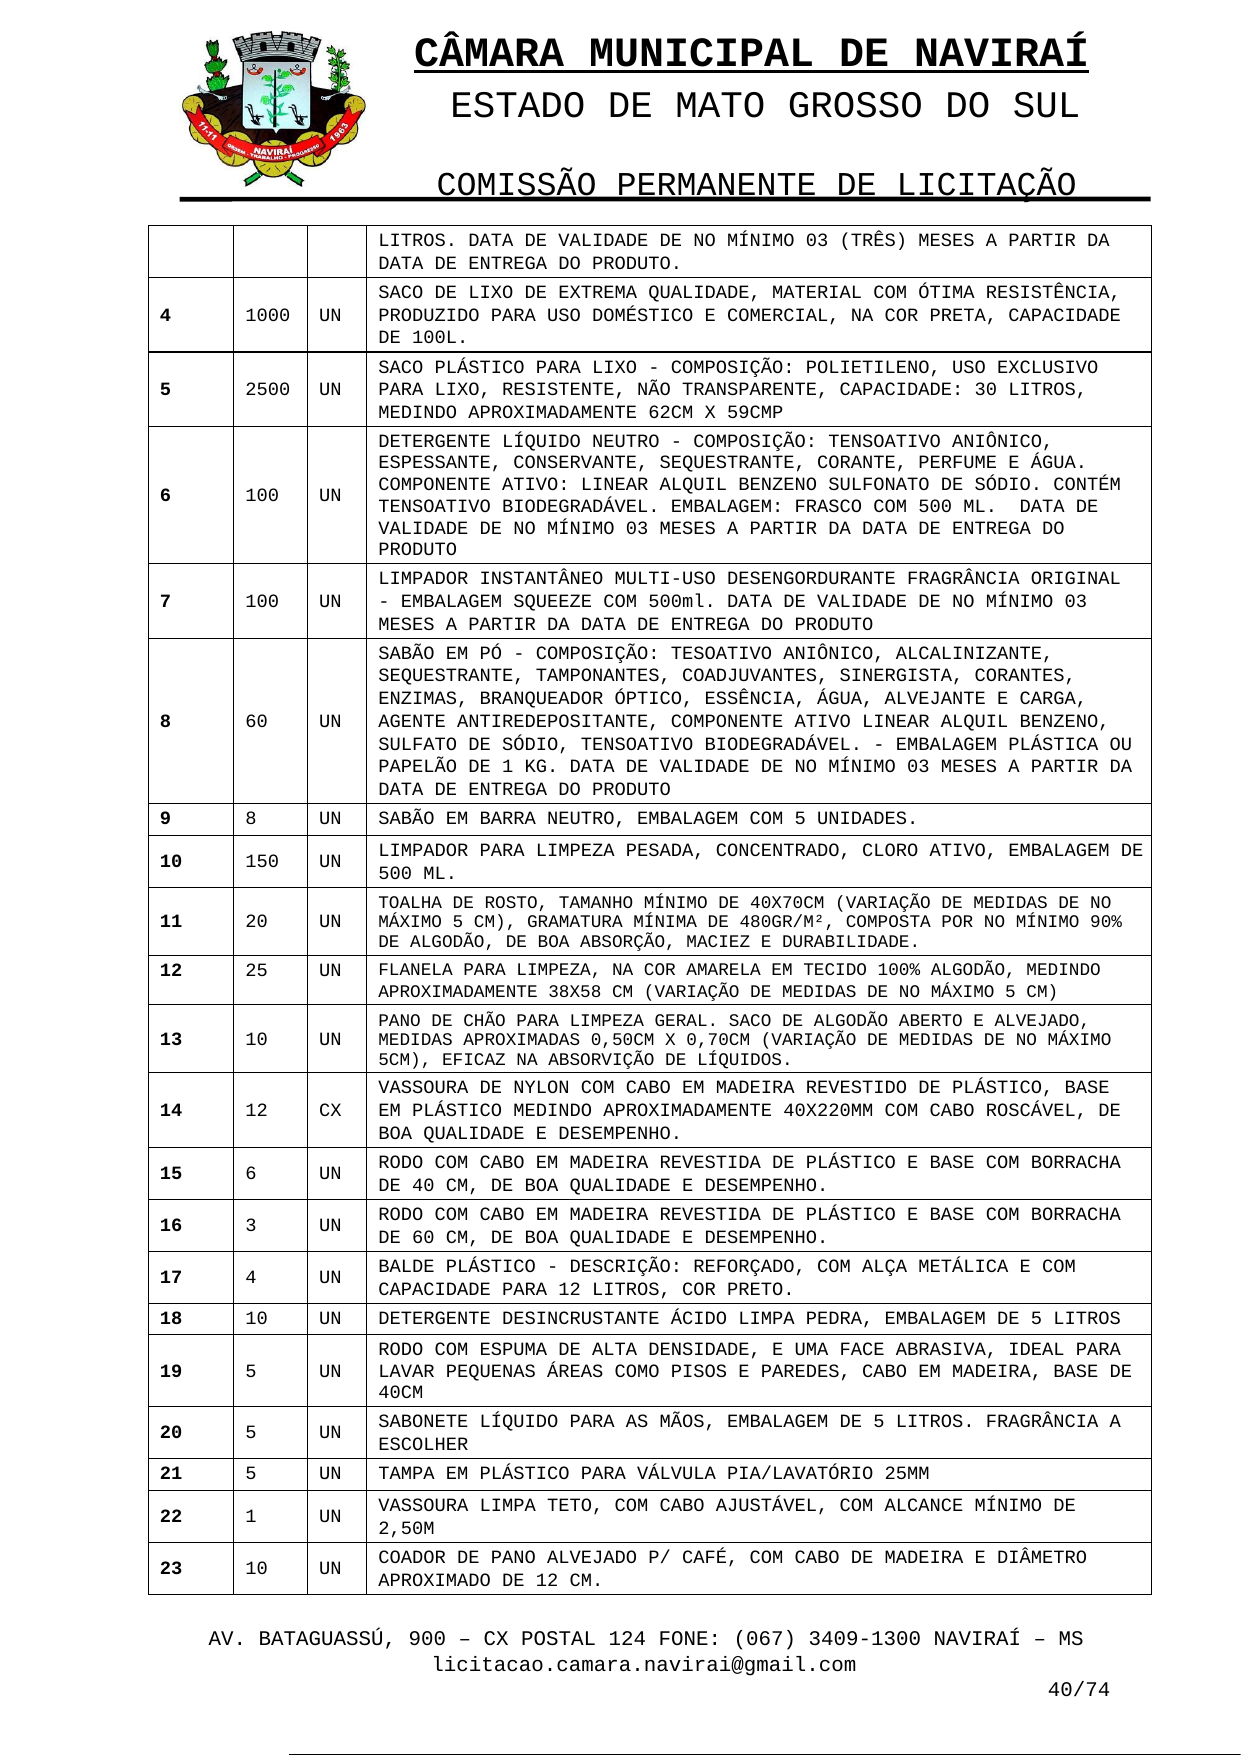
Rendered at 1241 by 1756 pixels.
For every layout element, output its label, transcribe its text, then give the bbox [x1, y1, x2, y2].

table_cell CX [308, 1073, 366, 1147]
table_cell UN [308, 1200, 366, 1251]
table_cell UN [308, 1252, 366, 1302]
table_cell 5 [234, 1407, 307, 1458]
table_cell DETERGENTE DESINCRUSTANTE ÁCIDO LIMPA PEDRA, EMBALAGEM DE 5 LITROS [367, 1304, 1151, 1334]
table_cell LITROS. DATA DE VALIDADE DE NO MÍNIMO 03 (TRÊS) MESES A PARTIR DA DATA DE ENTREGA DO PRODUTO. [367, 226, 1151, 277]
table_cell SACO DE LIXO DE EXTREMA QUALIDADE, MATERIAL COM ÓTIMA RESISTÊNCIA, PRODUZIDO PARA USO DOMÉSTICO E COMERCIAL, NA COR PRETA, CAPACIDADE DE 100L. [367, 278, 1151, 351]
table_cell SACO PLÁSTICO PARA LIXO - COMPOSIÇÃO: POLIETILENO, USO EXCLUSIVO PARA LIXO, RESISTENTE, NÃO TRANSPARENTE, CAPACIDADE: 30 LITROS, MEDINDO APROXIMADAMENTE 62CM X 59CMP [367, 353, 1151, 426]
table_cell [308, 226, 366, 277]
table_cell 150 [234, 836, 307, 887]
table_cell LIMPADOR PARA LIMPEZA PESADA, CONCENTRADO, CLORO ATIVO, EMBALAGEM DE 500 ML. [367, 836, 1151, 887]
table_cell VASSOURA DE NYLON COM CABO EM MADEIRA REVESTIDO DE PLÁSTICO, BASE EM PLÁSTICO MEDINDO APROXIMADAMENTE 40X220MM COM CABO ROSCÁVEL, DE BOA QUALIDADE E DESEMPENHO. [367, 1073, 1151, 1147]
table_cell DETERGENTE LÍQUIDO NEUTRO - COMPOSIÇÃO: TENSOATIVO ANIÔNICO, ESPESSANTE, CONSERVANTE, SEQUESTRANTE, CORANTE, PERFUME E ÁGUA. COMPONENTE ATIVO: LINEAR ALQUIL BENZENO SULFONATO DE SÓDIO. CONTÉM TENSOATIVO BIODEGRADÁVEL. EMBALAGEM: FRASCO COM 500 ML. DATA DE VALIDADE DE NO MÍNIMO 03 MESES A PARTIR DA DATA DE ENTREGA DO PRODUTO [367, 427, 1151, 563]
table_cell 100 [234, 564, 307, 637]
table_cell RODO COM CABO EM MADEIRA REVESTIDA DE PLÁSTICO E BASE COM BORRACHA DE 60 CM, DE BOA QUALIDADE E DESEMPENHO. [367, 1200, 1151, 1251]
table_cell 4 [149, 278, 233, 351]
table_cell 23 [149, 1543, 233, 1593]
table_cell 100 [234, 427, 307, 563]
table_cell UN [308, 1335, 366, 1406]
table_cell BALDE PLÁSTICO - DESCRIÇÃO: REFORÇADO, COM ALÇA METÁLICA E COM CAPACIDADE PARA 12 LITROS, COR PRETO. [367, 1252, 1151, 1302]
table_cell FLANELA PARA LIMPEZA, NA COR AMARELA EM TECIDO 100% ALGODÃO, MEDINDO APROXIMADAMENTE 38X58 CM (VARIAÇÃO DE MEDIDAS DE NO MÁXIMO 5 CM) [367, 956, 1151, 1004]
table_cell 7 [149, 564, 233, 637]
table_cell UN [308, 1491, 366, 1542]
table_cell 60 [234, 639, 307, 803]
table_cell 8 [234, 804, 307, 835]
table_cell 21 [149, 1459, 233, 1490]
table_cell UN [308, 564, 366, 637]
table_cell [234, 226, 307, 277]
table_cell RODO COM ESPUMA DE ALTA DENSIDADE, E UMA FACE ABRASIVA, IDEAL PARA LAVAR PEQUENAS ÁREAS COMO PISOS E PAREDES, CABO EM MADEIRA, BASE DE 40CM [367, 1335, 1151, 1406]
table_cell 22 [149, 1491, 233, 1542]
table_cell TAMPA EM PLÁSTICO PARA VÁLVULA PIA/LAVATÓRIO 25MM [367, 1459, 1151, 1490]
table_cell UN [308, 1304, 366, 1334]
table_cell 8 [149, 639, 233, 803]
table_cell 13 [149, 1005, 233, 1072]
table_cell 5 [149, 353, 233, 426]
table_cell UN [308, 956, 366, 1004]
table_cell 12 [234, 1073, 307, 1147]
table_cell 15 [149, 1148, 233, 1199]
table_cell VASSOURA LIMPA TETO, COM CABO AJUSTÁVEL, COM ALCANCE MÍNIMO DE 2,50M [367, 1491, 1151, 1542]
table_cell UN [308, 1407, 366, 1458]
table_cell 19 [149, 1335, 233, 1406]
table_cell UN [308, 1459, 366, 1490]
table_cell 1000 [234, 278, 307, 351]
table_cell SABONETE LÍQUIDO PARA AS MÃOS, EMBALAGEM DE 5 LITROS. FRAGRÂNCIA A ESCOLHER [367, 1407, 1151, 1458]
table_cell [149, 226, 233, 277]
table_cell TOALHA DE ROSTO, TAMANHO MÍNIMO DE 40X70CM (VARIAÇÃO DE MEDIDAS DE NO MÁXIMO 5 CM), GRAMATURA MÍNIMA DE 480GR/M², COMPOSTA POR NO MÍNIMO 90% DE ALGODÃO, DE BOA ABSORÇÃO, MACIEZ E DURABILIDADE. [367, 888, 1151, 955]
table_cell 9 [149, 804, 233, 835]
table_cell UN [308, 1148, 366, 1199]
table_cell UN [308, 353, 366, 426]
table_cell UN [308, 888, 366, 955]
table_cell 5 [234, 1459, 307, 1490]
table_cell UN [308, 427, 366, 563]
table_cell 10 [234, 1304, 307, 1334]
table_cell 12 [149, 956, 233, 1004]
table_cell 1 [234, 1491, 307, 1542]
table_cell 20 [149, 1407, 233, 1458]
table_cell 10 [234, 1005, 307, 1072]
table_cell UN [308, 836, 366, 887]
table_cell UN [308, 278, 366, 351]
table_cell RODO COM CABO EM MADEIRA REVESTIDA DE PLÁSTICO E BASE COM BORRACHA DE 40 CM, DE BOA QUALIDADE E DESEMPENHO. [367, 1148, 1151, 1199]
table_cell 6 [234, 1148, 307, 1199]
table_cell 17 [149, 1252, 233, 1302]
table_cell 3 [234, 1200, 307, 1251]
table_cell 14 [149, 1073, 233, 1147]
table_cell SABÃO EM BARRA NEUTRO, EMBALAGEM COM 5 UNIDADES. [367, 804, 1151, 835]
table_cell 2500 [234, 353, 307, 426]
table_cell UN [308, 1005, 366, 1072]
table_cell COADOR DE PANO ALVEJADO P/ CAFÉ, COM CABO DE MADEIRA E DIÂMETRO APROXIMADO DE 12 CM. [367, 1543, 1151, 1593]
table_cell 16 [149, 1200, 233, 1251]
table_cell LIMPADOR INSTANTÂNEO MULTI-USO DESENGORDURANTE FRAGRÂNCIA ORIGINAL - EMBALAGEM SQUEEZE COM 500ml. DATA DE VALIDADE DE NO MÍNIMO 03 MESES A PARTIR DA DATA DE ENTREGA DO PRODUTO [367, 564, 1151, 637]
table_cell 11 [149, 888, 233, 955]
table_cell 6 [149, 427, 233, 563]
table_cell 18 [149, 1304, 233, 1334]
table_cell UN [308, 804, 366, 835]
table_cell 10 [234, 1543, 307, 1593]
table_cell SABÃO EM PÓ - COMPOSIÇÃO: TESOATIVO ANIÔNICO, ALCALINIZANTE, SEQUESTRANTE, TAMPONANTES, COADJUVANTES, SINERGISTA, CORANTES, ENZIMAS, BRANQUEADOR ÓPTICO, ESSÊNCIA, ÁGUA, ALVEJANTE E CARGA, AGENTE ANTIREDEPOSITANTE, COMPONENTE ATIVO LINEAR ALQUIL BENZENO, SULFATO DE SÓDIO, TENSOATIVO BIODEGRADÁVEL. - EMBALAGEM PLÁSTICA OU PAPELÃO DE 1 KG. DATA DE VALIDADE DE NO MÍNIMO 03 MESES A PARTIR DA DATA DE ENTREGA DO PRODUTO [367, 639, 1151, 803]
table_cell 25 [234, 956, 307, 1004]
table_cell 20 [234, 888, 307, 955]
table_cell PANO DE CHÃO PARA LIMPEZA GERAL. SACO DE ALGODÃO ABERTO E ALVEJADO, MEDIDAS APROXIMADAS 0,50CM X 0,70CM (VARIAÇÃO DE MEDIDAS DE NO MÁXIMO 5CM), EFICAZ NA ABSORVIÇÃO DE LÍQUIDOS. [367, 1005, 1151, 1072]
table_cell 10 [149, 836, 233, 887]
table_cell 5 [234, 1335, 307, 1406]
table_cell UN [308, 639, 366, 803]
table_cell UN [308, 1543, 366, 1593]
table_cell 4 [234, 1252, 307, 1302]
